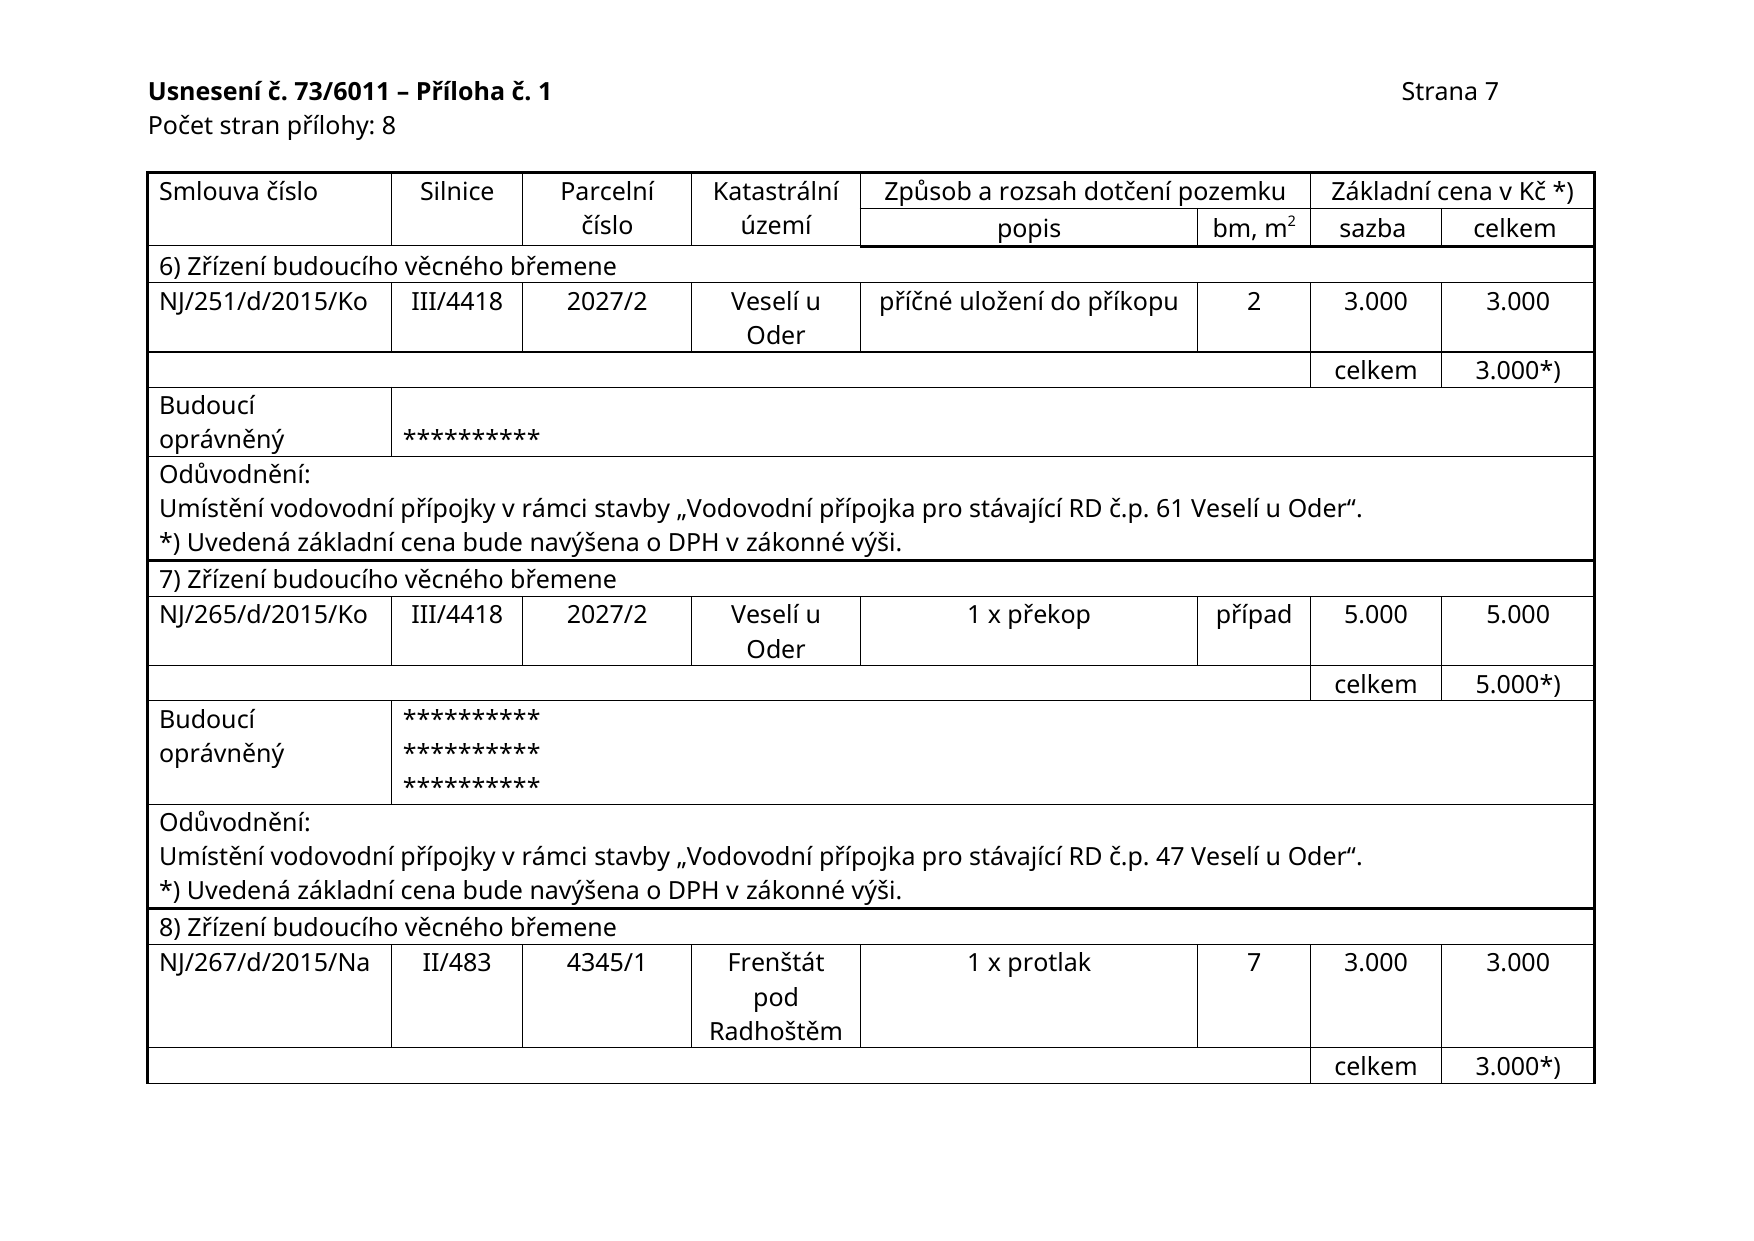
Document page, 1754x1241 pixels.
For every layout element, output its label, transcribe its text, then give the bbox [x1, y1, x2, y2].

table_cell popis [861, 209, 1197, 245]
table_cell 3.000*) [1442, 1048, 1593, 1082]
table_cell ********** ********** ********** [392, 701, 1593, 804]
table_cell 7) Zřízení budoucího věcného břemene [149, 562, 1593, 596]
table_cell 4345/1 [523, 945, 691, 1047]
table_cell celkem [1442, 209, 1593, 245]
table_cell 5.000 [1442, 597, 1593, 665]
table_cell ********** [392, 388, 1593, 456]
table_cell 3.000 [1311, 945, 1441, 1047]
table_cell [149, 1048, 1310, 1082]
table_cell [149, 666, 1310, 700]
table_cell Veselí u Oder [692, 283, 860, 351]
table_cell Základní cena v Kč *) [1311, 174, 1593, 208]
table_cell 5.000*) [1442, 666, 1593, 700]
table_cell 3.000*) [1442, 353, 1593, 387]
table_cell 1 x překop [861, 597, 1197, 665]
table_cell 3.000 [1442, 283, 1593, 351]
table_cell Parcelní číslo [523, 174, 691, 245]
table_cell 3.000 [1311, 283, 1441, 351]
table_cell 2027/2 [523, 597, 691, 665]
table_cell 7 [1198, 945, 1310, 1047]
table_cell [149, 353, 1310, 387]
table_cell 5.000 [1311, 597, 1441, 665]
table_cell III/4418 [392, 283, 522, 351]
table_cell NJ/267/d/2015/Na [149, 945, 391, 1047]
table_cell NJ/265/d/2015/Ko [149, 597, 391, 665]
table_cell Silnice [392, 174, 522, 245]
table_cell 2027/2 [523, 283, 691, 351]
table_cell II/483 [392, 945, 522, 1047]
table_cell sazba [1311, 209, 1441, 245]
table_cell Budoucí oprávněný [149, 701, 391, 804]
table_cell NJ/251/d/2015/Ko [149, 283, 391, 351]
table_cell celkem [1311, 1048, 1441, 1082]
table_cell Frenštát pod Radhoštěm [692, 945, 860, 1047]
table_cell III/4418 [392, 597, 522, 665]
table_cell příčné uložení do příkopu [861, 283, 1197, 351]
table_cell 3.000 [1442, 945, 1593, 1047]
table_cell celkem [1311, 666, 1441, 700]
table_cell případ [1198, 597, 1310, 665]
table_cell Smlouva číslo [149, 174, 391, 245]
table_cell 6) Zřízení budoucího věcného břemene [149, 246, 1593, 282]
table_cell 2 [1198, 283, 1310, 351]
table_cell Odůvodnění: Umístění vodovodní přípojky v rámci stavby „Vodovodní přípojka pro stávající RD č.p. 47 Veselí u Oder“. *) Uvedená základní cena bude navýšena o DPH v zákonné výši. [149, 805, 1593, 907]
table_cell celkem [1311, 353, 1441, 387]
table_cell 8) Zřízení budoucího věcného břemene [149, 910, 1593, 944]
table_cell bm, m2 [1198, 209, 1310, 245]
table_cell Katastrální území [692, 174, 860, 245]
table_cell Způsob a rozsah dotčení pozemku [861, 174, 1310, 208]
table_cell Veselí u Oder [692, 597, 860, 665]
table_cell Budoucí oprávněný [149, 388, 391, 456]
table_cell 1 x protlak [861, 945, 1197, 1047]
table_cell Odůvodnění: Umístění vodovodní přípojky v rámci stavby „Vodovodní přípojka pro stávající RD č.p. 61 Veselí u Oder“. *) Uvedená základní cena bude navýšena o DPH v zákonné výši. [149, 457, 1593, 559]
